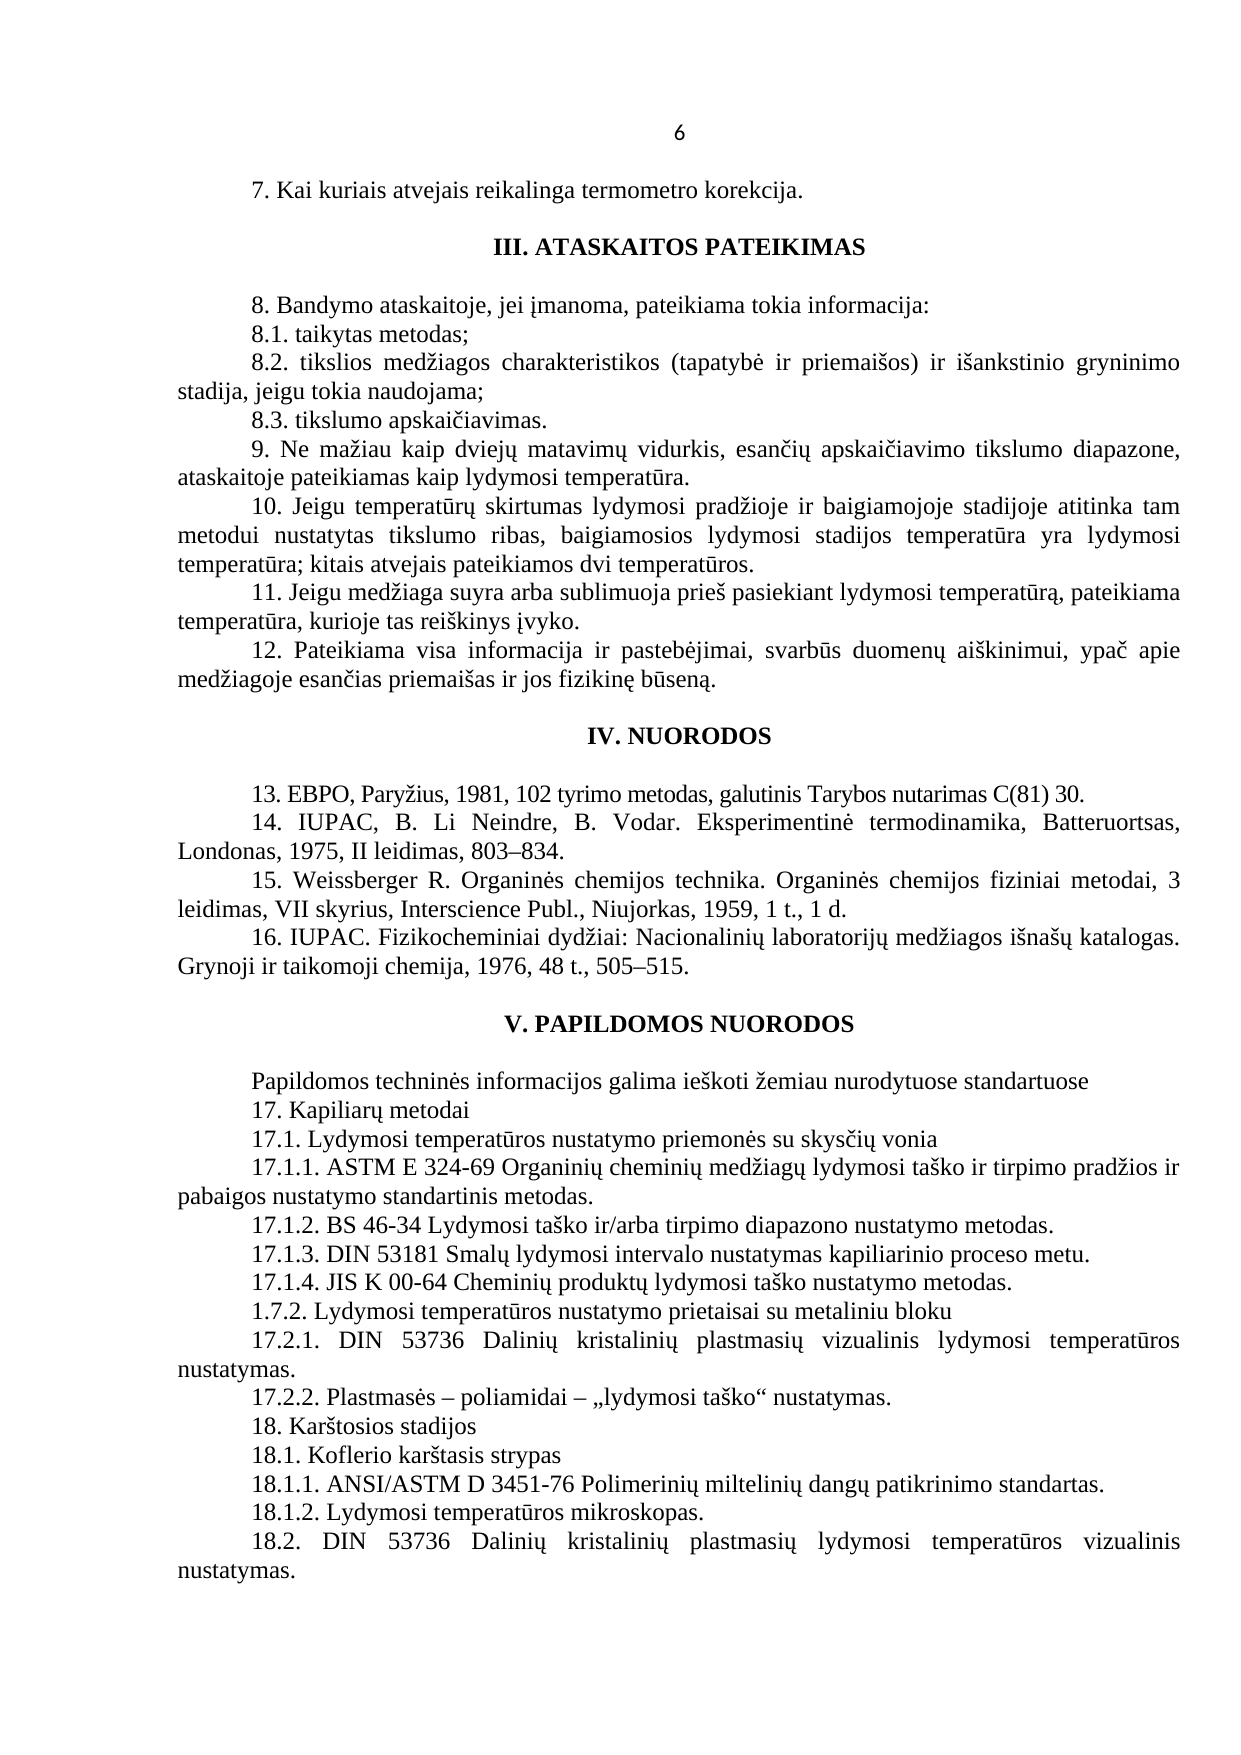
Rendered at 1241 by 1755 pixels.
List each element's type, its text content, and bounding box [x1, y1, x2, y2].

text 16. IUPAC. Fizikocheminiai dydžiai: Nacionalinių laboratorijų medžiagos išnašų katalogas. Grynoji ir taikomoji chemija, 1976, 48 t., 505–515. [177, 922, 1181, 980]
text 11. Jeigu medžiaga suyra arba sublimuoja prieš pasiekiant lydymosi temperatūrą, pateikiama temperatūra, kurioje tas reiškinys įvyko. [177, 577, 1181, 635]
text 12. Pateikiama visa informacija ir pastebėjimai, svarbūs duomenų aiškinimui, ypač apie medžiagoje esančias priemaišas ir jos fizikinę būseną. [177, 635, 1181, 692]
text 13. EBPO, Paryžius, 1981, 102 tyrimo metodas, galutinis Tarybos nutarimas C(81) 30. [177, 779, 1181, 807]
text 17.2.2. Plastmasės – poliamidai – „lydymosi taško“ nustatymas. [177, 1382, 1181, 1411]
text 7. Kai kuriais atvejais reikalinga termometro korekcija. [177, 175, 1181, 204]
text V. Papildomos nuorodos [177, 1009, 1181, 1037]
text 9. Ne mažiau kaip dviejų matavimų vidurkis, esančių apskaičiavimo tikslumo diapazone, ataskaitoje pateikiamas kaip lydymosi temperatūra. [177, 434, 1181, 491]
text IV. NUORODOS [177, 721, 1181, 750]
text 8.1. taikytas metodas; [177, 319, 1181, 347]
text 18.1. Koflerio karštasis strypas [177, 1440, 1181, 1469]
text III. ATASKAITOS PATEIKIMAS [177, 232, 1181, 261]
text 8.2. tikslios medžiagos charakteristikos (tapatybė ir priemaišos) ir išankstinio gryninimo stadija, jeigu tokia naudojama; [177, 347, 1181, 405]
text 1.7.2. Lydymosi temperatūros nustatymo prietaisai su metaliniu bloku [177, 1296, 1181, 1325]
text 18. Karštosios stadijos [177, 1411, 1181, 1440]
text 17.1. Lydymosi temperatūros nustatymo priemonės su skysčių vonia [177, 1124, 1181, 1152]
text 18.1.2. Lydymosi temperatūros mikroskopas. [177, 1497, 1181, 1526]
text 14. IUPAC, B. Li Neindre, B. Vodar. Eksperimentinė termodinamika, Batteruortsas, Londonas, 1975, II leidimas, 803–834. [177, 807, 1181, 865]
text 17.1.2. BS 46-34 Lydymosi taško ir/arba tirpimo diapazono nustatymo metodas. [177, 1210, 1181, 1239]
text 17.2.1. DIN 53736 Dalinių kristalinių plastmasių vizualinis lydymosi temperatūros nustatymas. [177, 1325, 1181, 1382]
text 17.1.3. DIN 53181 Smalų lydymosi intervalo nustatymas kapiliarinio proceso metu. [177, 1239, 1181, 1267]
text 8.3. tikslumo apskaičiavimas. [177, 405, 1181, 434]
text 17. Kapiliarų metodai [177, 1095, 1181, 1124]
text 18.1.1. ANSI/ASTM D 3451-76 Polimerinių miltelinių dangų patikrinimo standartas. [177, 1469, 1181, 1497]
text Papildomos techninės informacijos galima ieškoti žemiau nurodytuose standartuose [177, 1066, 1181, 1095]
text 10. Jeigu temperatūrų skirtumas lydymosi pradžioje ir baigiamojoje stadijoje atitinka tam metodui nustatytas tikslumo ribas, baigiamosios lydymosi stadijos temperatūra yra lydymosi temperatūra; kitais atvejais pateikiamos dvi temperatūros. [177, 491, 1181, 577]
text 15. Weissberger R. Organinės chemijos technika. Organinės chemijos fiziniai metodai, 3 leidimas, VII skyrius, Interscience Publ., Niujorkas, 1959, 1 t., 1 d. [177, 865, 1181, 922]
text 17.1.4. JIS K 00-64 Cheminių produktų lydymosi taško nustatymo metodas. [177, 1267, 1181, 1296]
text 17.1.1. ASTM E 324-69 Organinių cheminių medžiagų lydymosi taško ir tirpimo pradžios ir pabaigos nustatymo standartinis metodas. [177, 1152, 1181, 1210]
text 8. Bandymo ataskaitoje, jei įmanoma, pateikiama tokia informacija: [177, 290, 1181, 319]
text 18.2. DIN 53736 Dalinių kristalinių plastmasių lydymosi temperatūros vizualinis nustatymas. [177, 1526, 1181, 1584]
